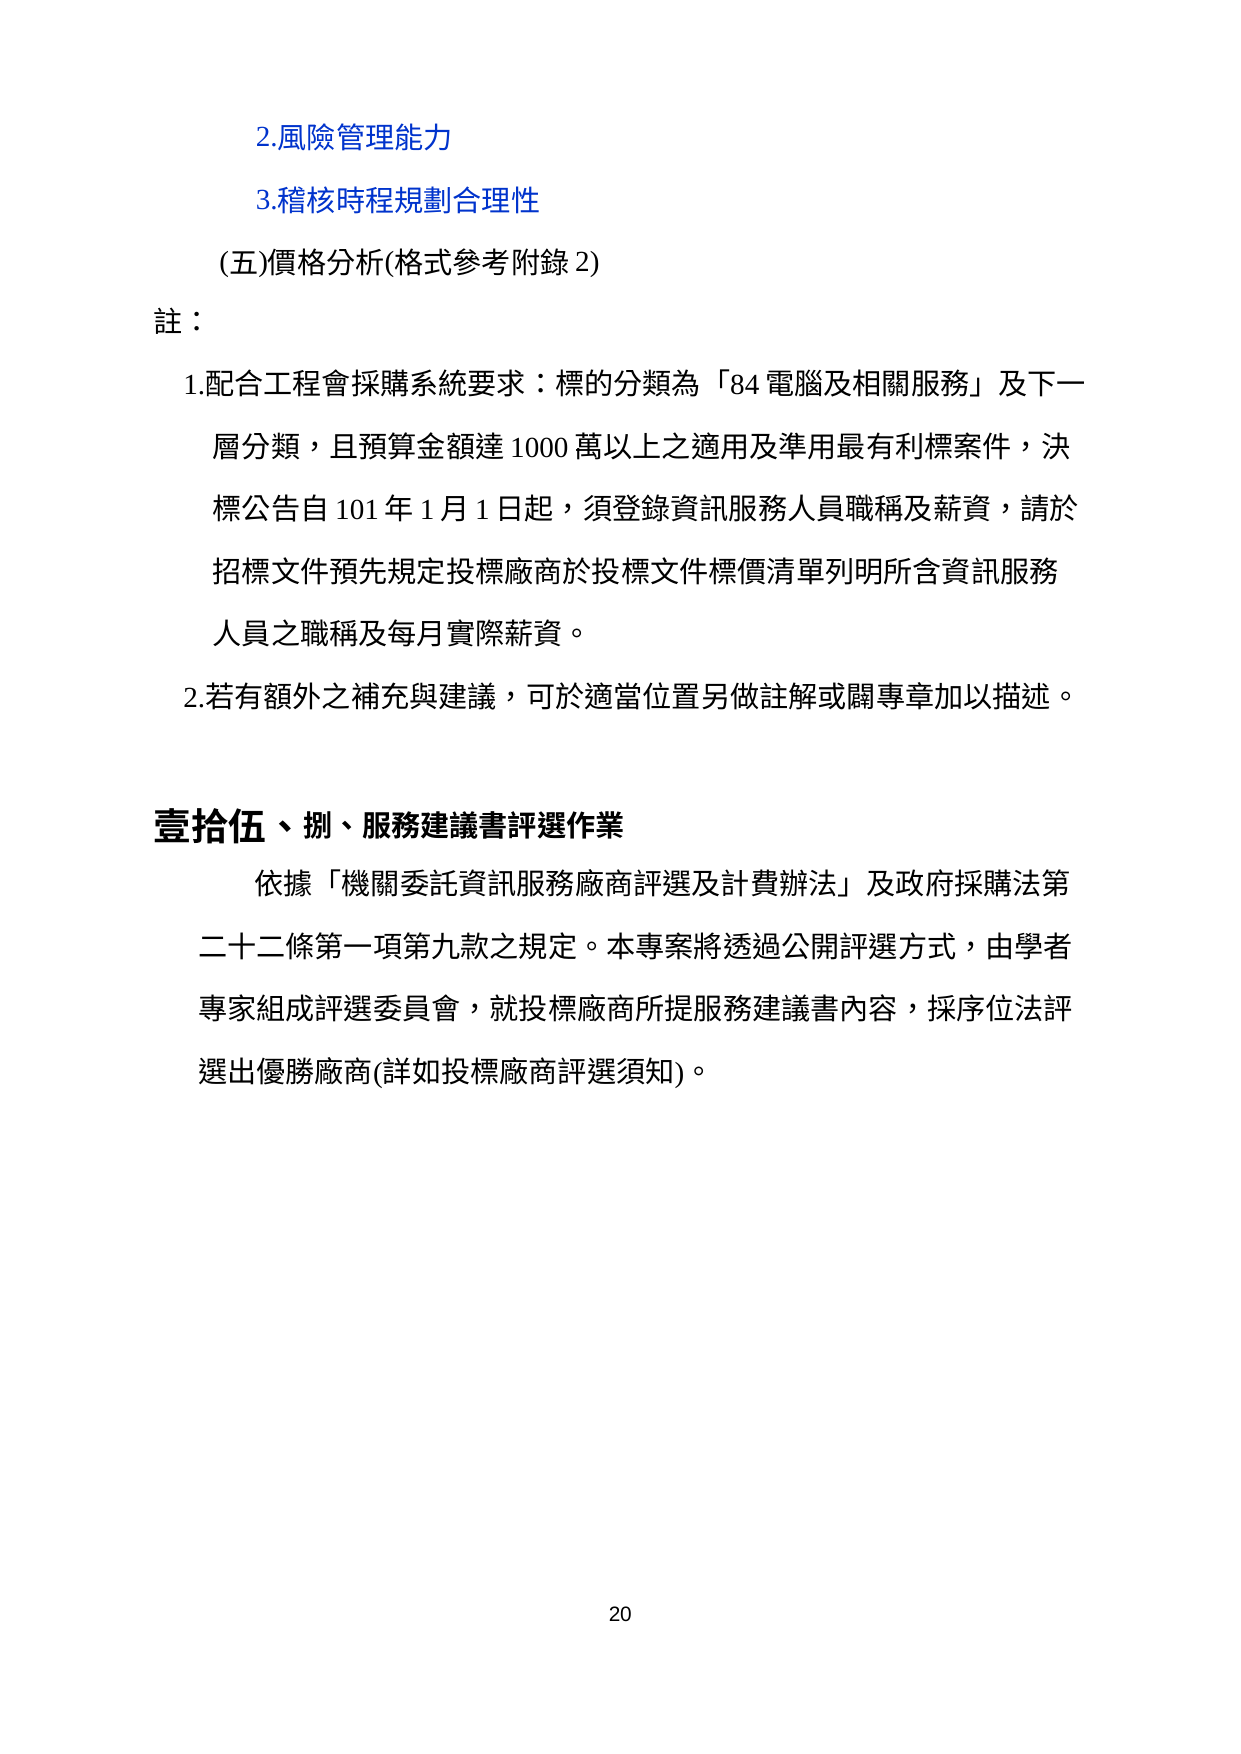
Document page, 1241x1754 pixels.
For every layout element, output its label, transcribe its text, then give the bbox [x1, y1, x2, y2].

text 3.稽核時程規劃合理性 [256, 157, 1087, 219]
text (五)價格分析(格式參考附錄2) [212, 219, 1087, 282]
text 1.配合工程會採購系統要求：標的分類為「84電腦及相關服務」及下一層分類，且預算金額達1000萬以上之適用及準用最有利標案件，決標公告自101年1月1日起，須登錄資訊服務人員職稱及薪資，請於招標文件預先規定投標廠商於投標文件標價清單列明所含資訊服務人員之職稱及每月實際薪資。 [183, 344, 1087, 657]
text 註： [153, 282, 1087, 344]
subtitle 捌、服務建議書評選作業 [153, 782, 1087, 844]
text 2.風險管理能力 [256, 94, 1087, 157]
text 2.若有額外之補充與建議，可於適當位置另做註解或闢專章加以描述。 [183, 657, 1087, 719]
text 依據「機關委託資訊服務廠商評選及計費辦法」及政府採購法第二十二條第一項第九款之規定。本專案將透過公開評選方式，由學者專家組成評選委員會，就投標廠商所提服務建議書內容，採序位法評選出優勝廠商(詳如投標廠商評選須知)。 [198, 844, 1087, 1094]
